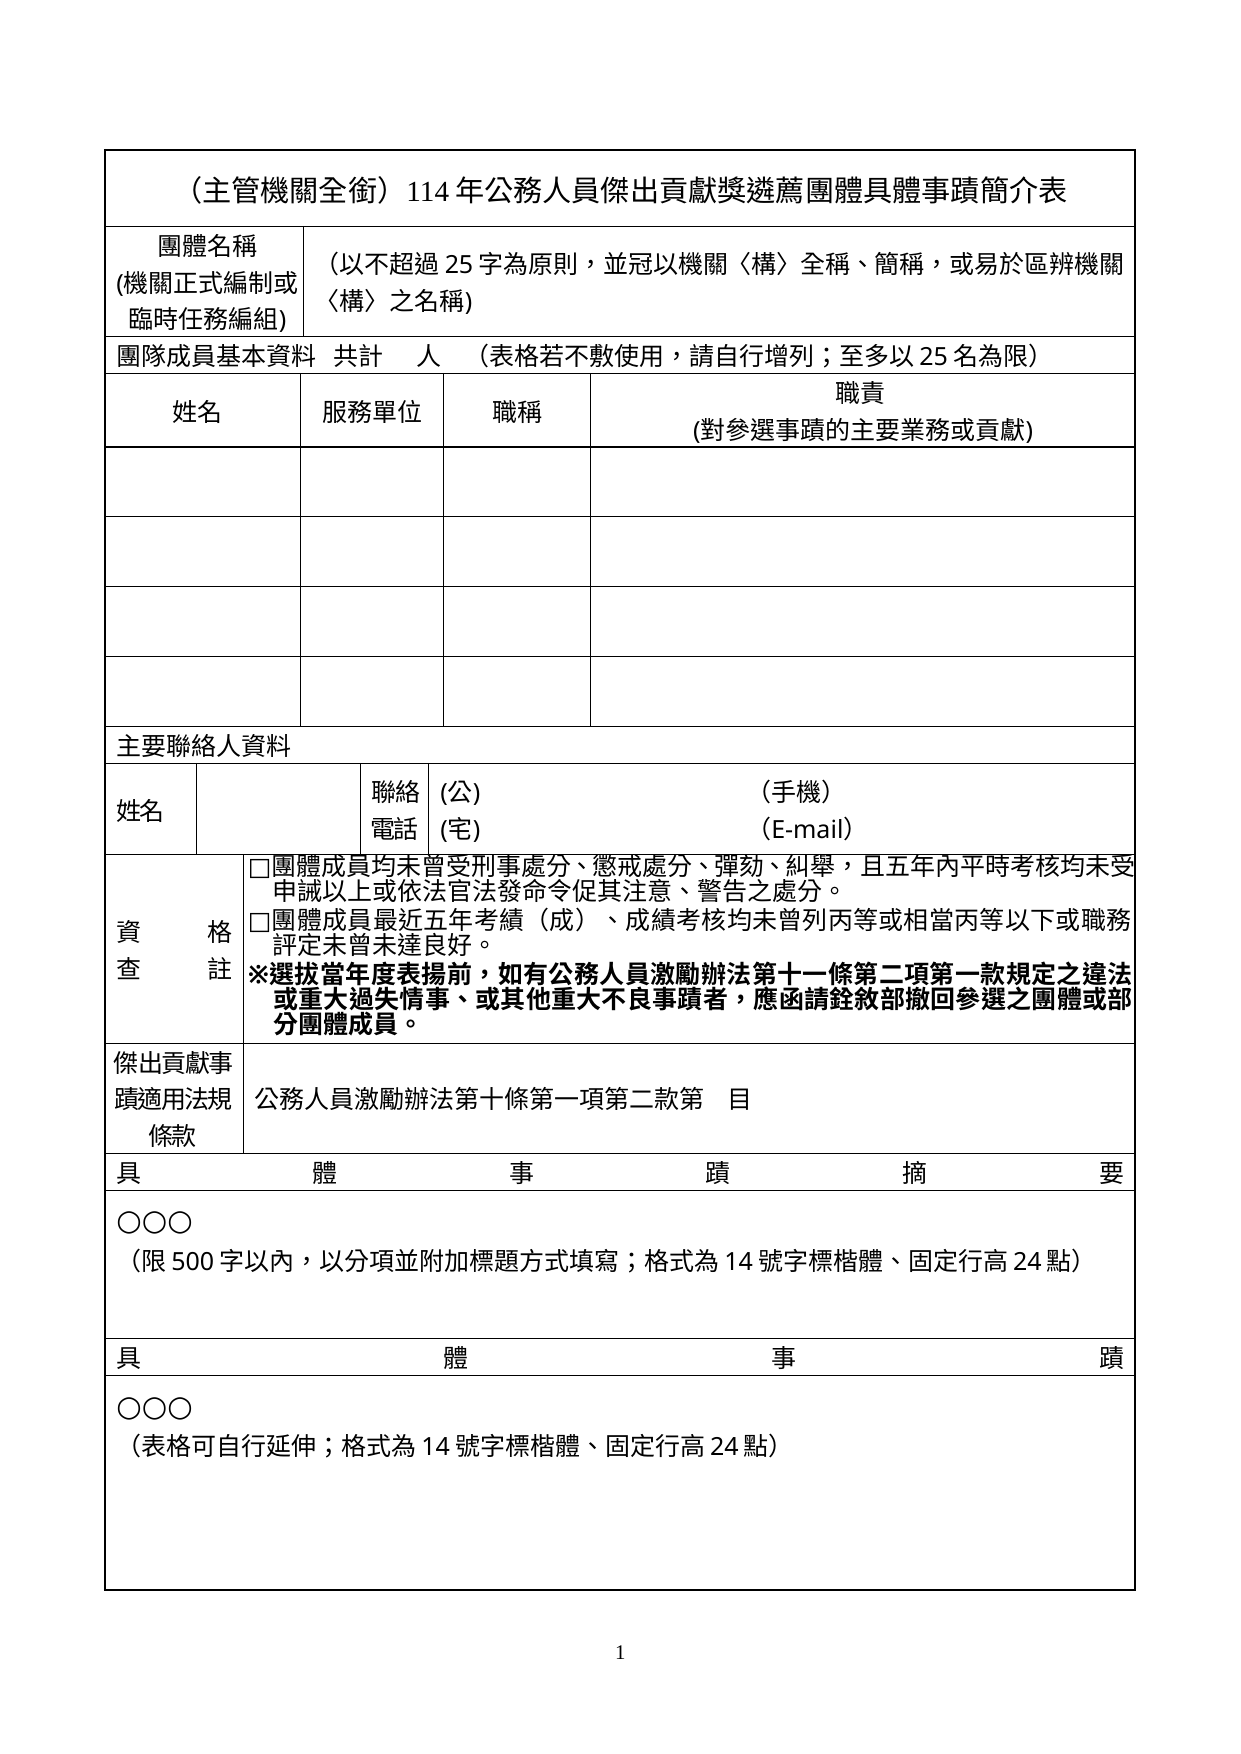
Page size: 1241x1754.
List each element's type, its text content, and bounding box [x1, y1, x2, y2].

table_cell [106, 517, 300, 586]
table_cell 公務人員激勵辦法第十條第一項第二款第 目 [244, 1044, 1134, 1152]
table_cell [197, 764, 360, 854]
table_cell （以不超過25字為原則，並冠以機關〈構〉全稱、簡稱，或易於區辨機關〈構〉之名稱) [304, 227, 1134, 336]
table_cell [444, 587, 590, 656]
table_cell 聯絡電話 [361, 764, 428, 854]
table_cell (公) (宅) [429, 764, 735, 854]
table_cell 具體事蹟 [106, 1339, 1134, 1375]
table_header （主管機關全銜）114年公務人員傑出貢獻獎遴薦團體具體事蹟簡介表 [106, 151, 1134, 226]
table_cell 團隊成員基本資料 共計 人 （表格若不敷使用，請自行增列；至多以25名為限） [106, 337, 1134, 373]
table_cell [106, 448, 300, 516]
table_cell ○○○ （限500字以內，以分項並附加標題方式填寫；格式為14號字標楷體、固定行高24點） [106, 1191, 1134, 1338]
table_cell [444, 517, 590, 586]
table_cell 服務單位 [301, 374, 443, 446]
table_cell [301, 657, 443, 726]
table_cell （手機） （E-mail） [735, 764, 1134, 854]
table_cell □團體成員均未曾受刑事處分、懲戒處分、彈劾、糾舉，且五年內平時考核均未受申誡以上或依法官法發命令促其注意、警告之處分。 □團體成員最近五年考績（成）、成績考核均未曾列丙等或相當丙等以下或職務評定未曾未達良好。 ※選拔當年度表揚前，如有公務人員激勵辦法第十一條第二項第一款規定之違法或重大過失情事、或其他重大不良事蹟者，應函請銓敘部撤回參選之團體或部分團體成員。 [244, 855, 1134, 1043]
table_cell [444, 448, 590, 516]
table_cell [591, 657, 1134, 726]
table_cell 傑出貢獻事蹟適用法規條款 [106, 1044, 243, 1152]
table_cell 主要聯絡人資料 [106, 727, 1134, 763]
table_cell ○○○ （表格可自行延伸；格式為14號字標楷體、固定行高24點） [106, 1376, 1134, 1589]
table_cell 職稱 [444, 374, 590, 446]
table_cell 姓名 [106, 764, 196, 854]
table_cell 資格 查註 [106, 855, 243, 1043]
table_cell [444, 657, 590, 726]
table_cell 團體名稱 (機關正式編制或 臨時任務編組) [106, 227, 303, 336]
table_cell [106, 657, 300, 726]
table_cell [301, 587, 443, 656]
table_cell 職責 (對參選事蹟的主要業務或貢獻) [591, 374, 1134, 446]
table_cell 姓名 [106, 374, 300, 446]
table_cell [301, 517, 443, 586]
table_cell [591, 587, 1134, 656]
table_cell [591, 448, 1134, 516]
table_cell [106, 587, 300, 656]
table_cell [591, 517, 1134, 586]
table_cell 具體事蹟摘要 [106, 1154, 1134, 1190]
table_cell [301, 448, 443, 516]
